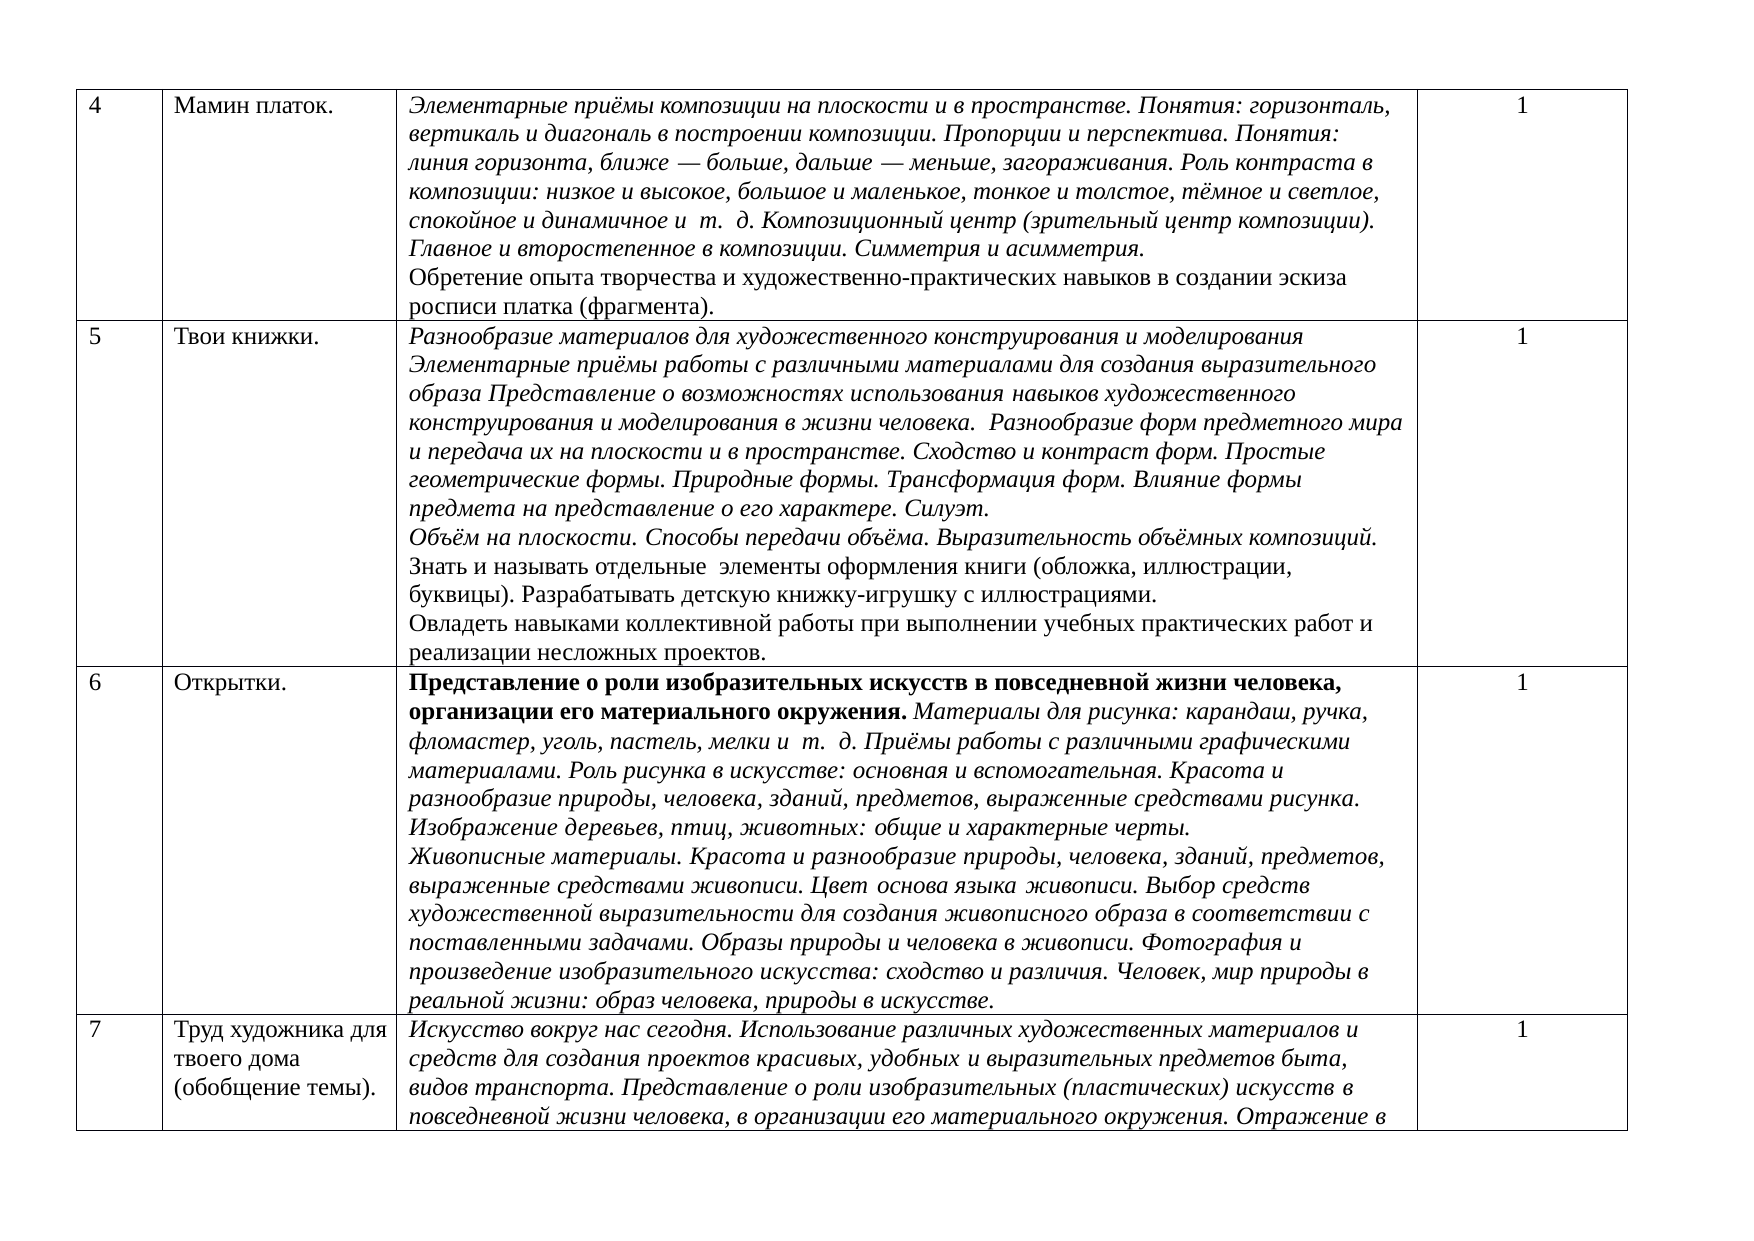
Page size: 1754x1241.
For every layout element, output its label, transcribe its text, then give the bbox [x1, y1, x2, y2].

table_cell 6 [77, 667, 162, 1013]
table_cell 1 [1418, 321, 1627, 666]
table_cell 1 [1418, 667, 1627, 1013]
table_cell Представление о роли изобразительных искусств в повседневной жизни человека, организации его материального окружения. Материалы для рисунка: карандаш, ручка, фломастер, уголь, пастель, мелки и т. д. Приёмы работы с различными графическими материалами. Роль рисунка в искусстве: основная и вспомогательная. Красота и разнообразие природы, человека, зданий, предметов, выраженные средствами рисунка. Изображение деревьев, птиц, животных: общие и характерные черты. Живописные материалы. Красота и разнообразие природы, человека, зданий, предметов, выраженные средствами живописи. Цвет основа языка живописи. Выбор средств художественной выразительности для создания живописного образа в соответствии с поставленными задачами. Образы природы и человека в живописи. Фотография и произведение изобразительного искусства: сходство и различия. Человек, мир природы в реальной жизни: образ человека, природы в искусстве. [397, 667, 1417, 1013]
table_cell Твои книжки. [163, 321, 396, 666]
table_cell 1 [1418, 1015, 1627, 1129]
table_cell 7 [77, 1015, 162, 1129]
table_cell 4 [77, 90, 162, 320]
table_cell Мамин платок. [163, 90, 396, 320]
table_cell 1 [1418, 90, 1627, 320]
table_cell Элементарные приёмы композиции на плоскости и в пространстве. Понятия: горизонталь, вертикаль и диагональ в построении композиции. Пропорции и перспектива. Понятия: линия горизонта, ближе — больше, дальше — меньше, загораживания. Роль контраста в композиции: низкое и высокое, большое и маленькое, тонкое и толстое, тёмное и светлое, спокойное и динамичное и т. д. Композиционный центр (зрительный центр композиции). Главное и второстепенное в композиции. Симметрия и асимметрия. Обретение опыта творчества и художественно-практических навыков в создании эскиза росписи платка (фрагмента). [397, 90, 1417, 320]
table_cell 5 [77, 321, 162, 666]
table_cell Разнообразие материалов для художественного конструирования и моделирования Элементарные приёмы работы с различными материалами для создания выразительного образа Представление о возможностях использования навыков художественного конструирования и моделирования в жизни человека. Разнообразие форм предметного мира и передача их на плоскости и в пространстве. Сходство и контраст форм. Простые геометрические формы. Природные формы. Трансформация форм. Влияние формы предмета на представление о его характере. Силуэт. Объём на плоскости. Способы передачи объёма. Выразительность объёмных композиций. Знать и называть отдельные элементы оформления книги (обложка, иллюстрации, буквицы). Разрабатывать детскую книжку-игрушку с иллюстрациями. Овладеть навыками коллективной работы при выполнении учебных практических работ и реализации несложных проектов. [397, 321, 1417, 666]
table_cell Открытки. [163, 667, 396, 1013]
table_cell Искусство вокруг нас сегодня. Использование различных художественных материалов и средств для создания проектов красивых, удобных и выразительных предметов быта, видов транспорта. Представление о роли изобразительных (пластических) искусств в повседневной жизни человека, в организации его материального окружения. Отражение в [397, 1015, 1417, 1129]
table_cell Труд художника для твоего дома (обобщение темы). [163, 1015, 396, 1129]
